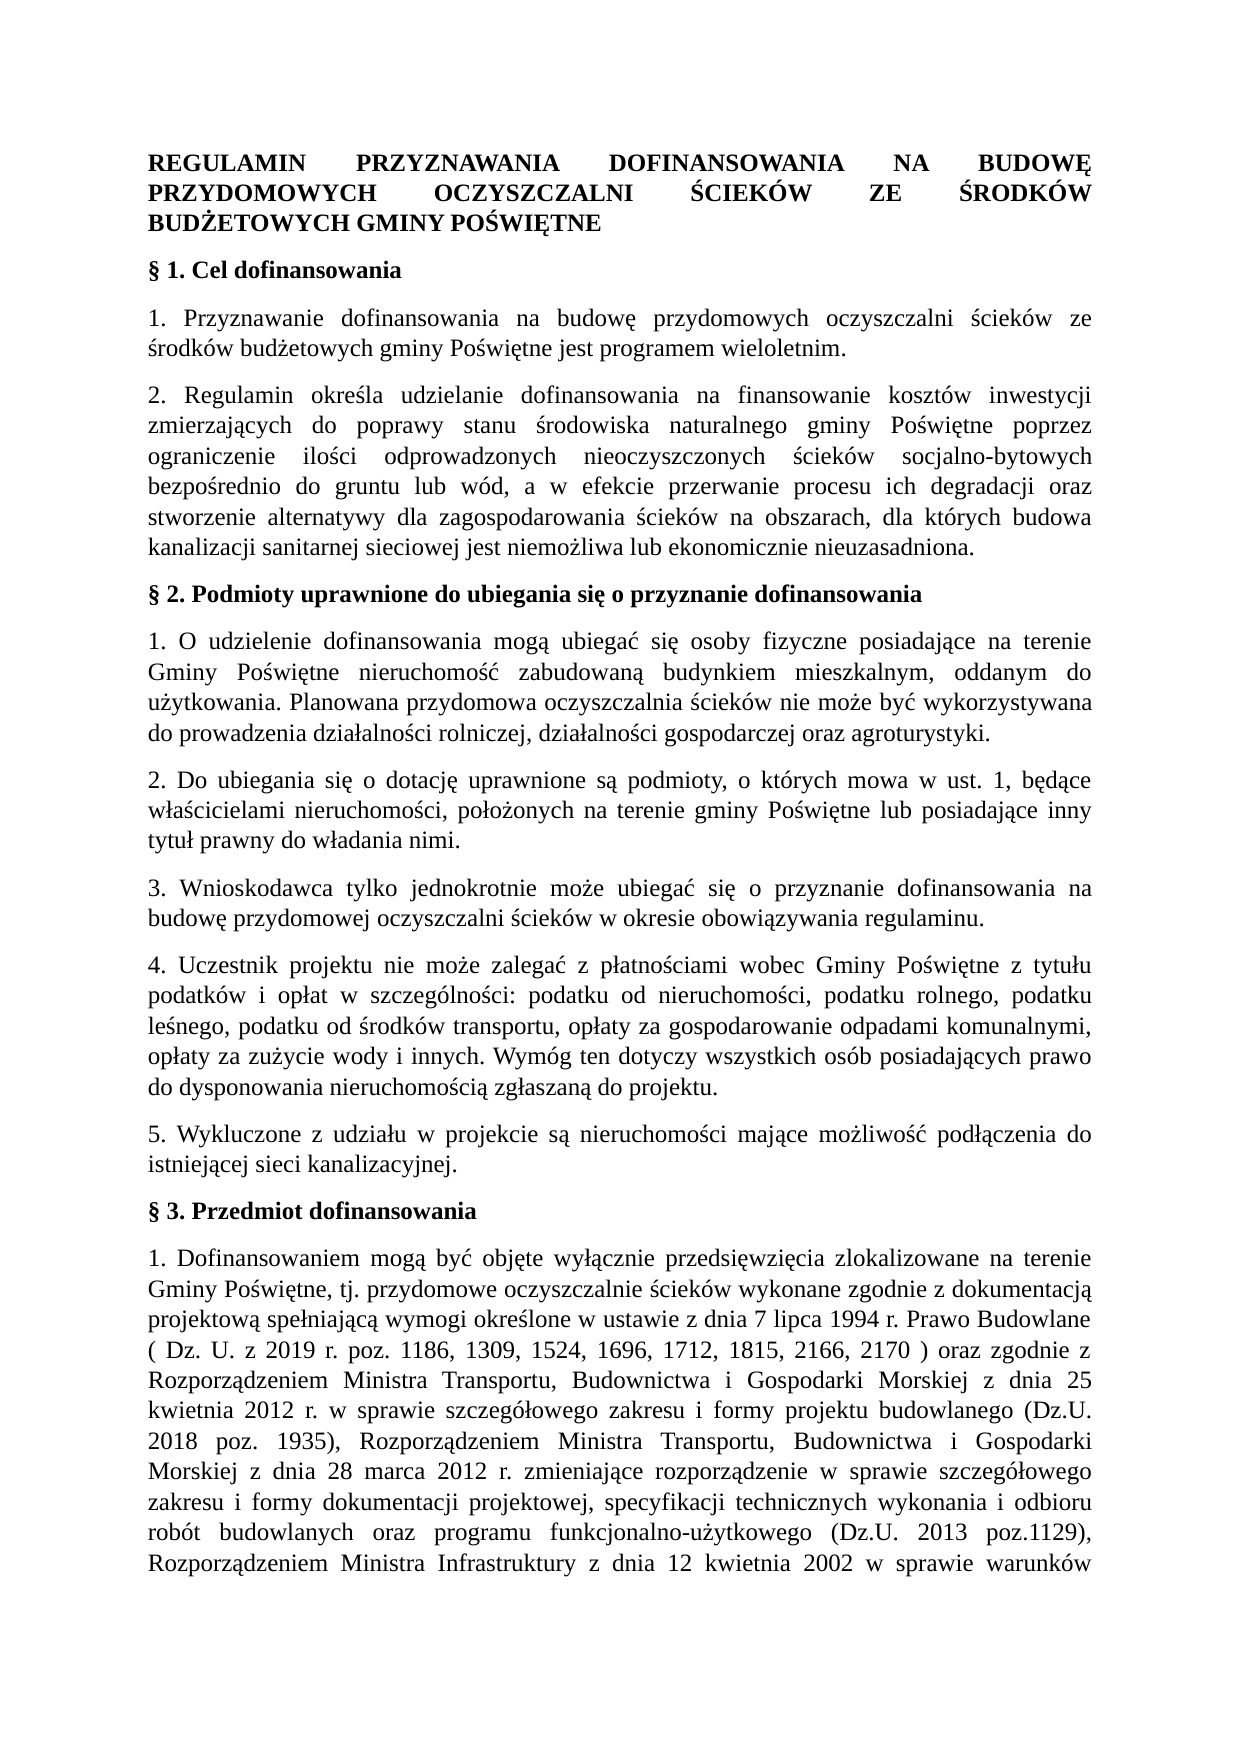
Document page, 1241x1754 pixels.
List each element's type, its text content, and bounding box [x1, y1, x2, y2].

text 1. O udzielenie dofinansowania mogą ubiegać się osoby fizyczne posiadające na terenie Gminy Poświętne nieruchomość zabudowaną budynkiem mieszkalnym, oddanym do użytkowania. Planowana przydomowa oczyszczalnia ścieków nie może być wykorzystywana do prowadzenia działalności rolniczej, działalności gospodarczej oraz agroturystyki. [148, 626, 1093, 746]
text § 1. Cel dofinansowania [148, 256, 1093, 284]
text 2. Do ubiegania się o dotację uprawnione są podmioty, o których mowa w ust. 1, będące właścicielami nieruchomości, położonych na terenie gminy Poświętne lub posiadające inny tytuł prawny do władania nimi. [148, 765, 1093, 854]
text § 2. Podmioty uprawnione do ubiegania się o przyznanie dofinansowania [148, 579, 1093, 608]
text 2. Regulamin określa udzielanie dofinansowania na finansowanie kosztów inwestycji zmierzających do poprawy stanu środowiska naturalnego gminy Poświętne poprzez ograniczenie ilości odprowadzonych nieoczyszczonych ścieków socjalno-bytowych bezpośrednio do gruntu lub wód, a w efekcie przerwanie procesu ich degradacji oraz stworzenie alternatywy dla zagospodarowania ścieków na obszarach, dla których budowa kanalizacji sanitarnej sieciowej jest niemożliwa lub ekonomicznie nieuzasadniona. [148, 380, 1093, 561]
text 1. Dofinansowaniem mogą być objęte wyłącznie przedsięwzięcia zlokalizowane na terenie Gminy Poświętne, tj. przydomowe oczyszczalnie ścieków wykonane zgodnie z dokumentacją projektową spełniającą wymogi określone w ustawie z dnia 7 lipca 1994 r. Prawo Budowlane ( Dz. U. z 2019 r. poz. 1186, 1309, 1524, 1696, 1712, 1815, 2166, 2170 ) oraz zgodnie z Rozporządzeniem Ministra Transportu, Budownictwa i Gospodarki Morskiej z dnia 25 kwietnia 2012 r. w sprawie szczegółowego zakresu i formy projektu budowlanego (Dz.U. 2018 poz. 1935), Rozporządzeniem Ministra Transportu, Budownictwa i Gospodarki Morskiej z dnia 28 marca 2012 r. zmieniające rozporządzenie w sprawie szczegółowego zakresu i formy dokumentacji projektowej, specyfikacji technicznych wykonania i odbioru robót budowlanych oraz programu funkcjonalno-użytkowego (Dz.U. 2013 poz.1129), Rozporządzeniem Ministra Infrastruktury z dnia 12 kwietnia 2002 w sprawie warunków [148, 1243, 1093, 1576]
text 3. Wnioskodawca tylko jednokrotnie może ubiegać się o przyznanie dofinansowania na budowę przydomowej oczyszczalni ścieków w okresie obowiązywania regulaminu. [148, 873, 1093, 932]
text 4. Uczestnik projektu nie może zalegać z płatnościami wobec Gminy Poświętne z tytułu podatków i opłat w szczególności: podatku od nieruchomości, podatku rolnego, podatku leśnego, podatku od środków transportu, opłaty za gospodarowanie odpadami komunalnymi, opłaty za zużycie wody i innych. Wymóg ten dotyczy wszystkich osób posiadających prawo do dysponowania nieruchomością zgłaszaną do projektu. [148, 950, 1093, 1101]
text REGULAMIN PRZYZNAWANIA DOFINANSOWANIA NA BUDOWĘ PRZYDOMOWYCH OCZYSZCZALNI ŚCIEKÓW ZE ŚRODKÓW BUDŻETOWYCH GMINY POŚWIĘTNE [148, 148, 1093, 237]
text 5. Wykluczone z udziału w projekcie są nieruchomości mające możliwość podłączenia do istniejącej sieci kanalizacyjnej. [148, 1119, 1093, 1178]
text § 3. Przedmiot dofinansowania [148, 1196, 1093, 1225]
text 1. Przyznawanie dofinansowania na budowę przydomowych oczyszczalni ścieków ze środków budżetowych gminy Poświętne jest programem wieloletnim. [148, 303, 1093, 362]
